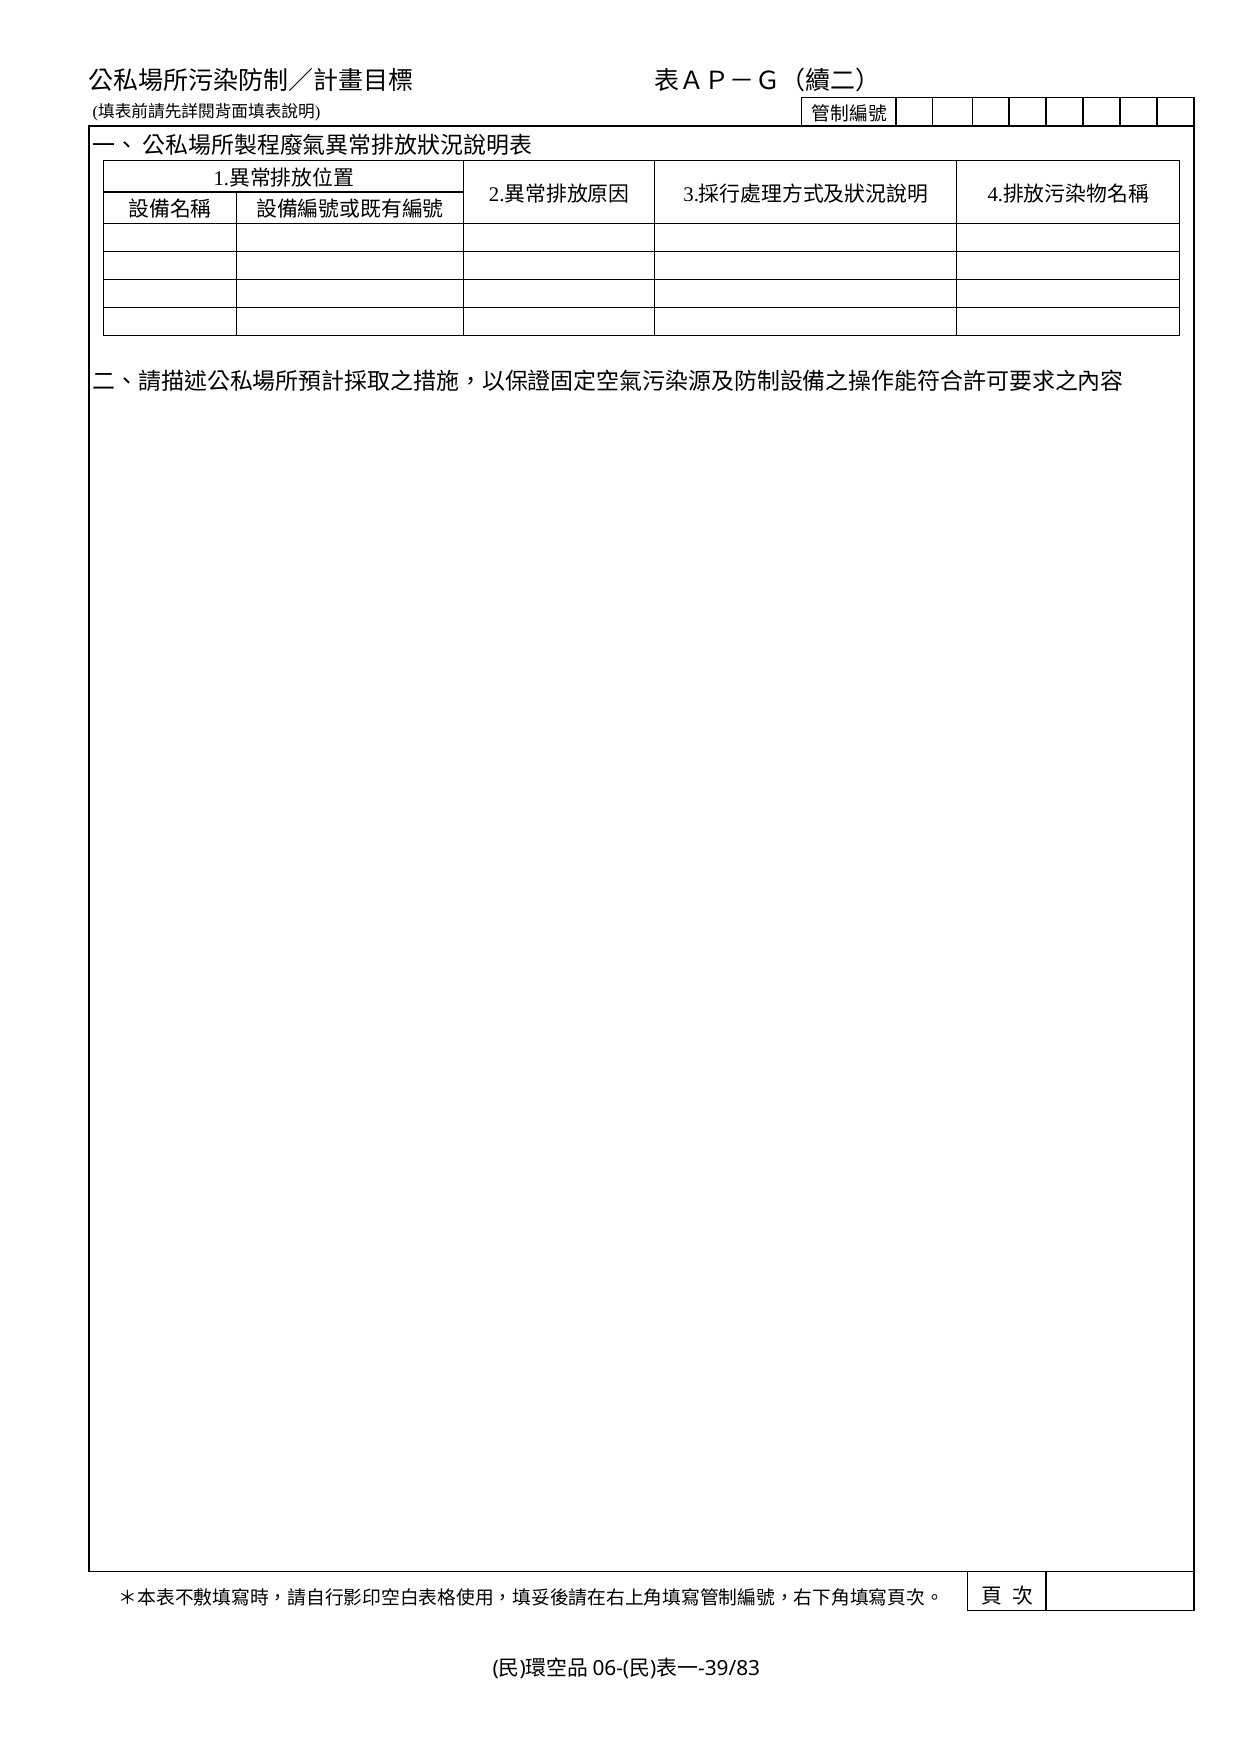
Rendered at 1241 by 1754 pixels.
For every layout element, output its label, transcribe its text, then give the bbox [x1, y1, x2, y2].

table_header [1158, 98, 1193, 125]
table_header (填表前請先詳閱背面填表說明) [89, 97, 801, 125]
table_header 3.採行處理方式及狀況說明 [655, 161, 956, 223]
table_cell [104, 224, 236, 251]
table_cell [957, 224, 1179, 251]
text 公私場所污染防制／計畫目標 表ＡＰ－Ｇ（續二） [89, 59, 1163, 97]
table_header 管制編號 [802, 98, 895, 125]
table_cell [655, 252, 956, 279]
table_header [1010, 98, 1045, 125]
table_header 2.異常排放原因 [464, 161, 654, 223]
table_cell [237, 224, 463, 251]
table_cell [104, 308, 236, 335]
table_cell 設備編號或既有編號 [237, 193, 463, 223]
table_cell [104, 280, 236, 307]
table_cell [957, 280, 1179, 307]
table_cell [655, 280, 956, 307]
table_header [897, 98, 932, 125]
table_cell 公私場所製程廢氣異常排放狀況說明表 二、請描述公私場所預計採取之措施，以保證固定空氣污染源及防制設備之操作能符合許可要求之內容 [90, 127, 1193, 1571]
table_cell [89, 1572, 94, 1610]
table_cell [464, 224, 654, 251]
table_cell [655, 308, 956, 335]
table_header [1121, 98, 1156, 125]
table_cell [464, 252, 654, 279]
table_cell [237, 280, 463, 307]
table_cell 設備名稱 [104, 193, 236, 223]
table_header [973, 98, 1008, 125]
table_cell [957, 252, 1179, 279]
table_cell [655, 224, 956, 251]
table_cell [237, 308, 463, 335]
table_header [933, 98, 972, 125]
table_header [1047, 98, 1082, 125]
table_cell 頁 次 [968, 1572, 1045, 1610]
table_cell [464, 308, 654, 335]
table_header 4.排放污染物名稱 [957, 161, 1179, 223]
table_header 1.異常排放位置 [104, 161, 463, 191]
table_cell [957, 308, 1179, 335]
table_cell [1047, 1572, 1193, 1610]
table_cell [104, 252, 236, 279]
table_cell [237, 252, 463, 279]
table_header [1084, 98, 1119, 125]
table_cell [464, 280, 654, 307]
table_cell ＊本表不敷填寫時，請自行影印空白表格使用，填妥後請在右上角填寫管制編號，右下角填寫頁次。 [94, 1572, 967, 1610]
